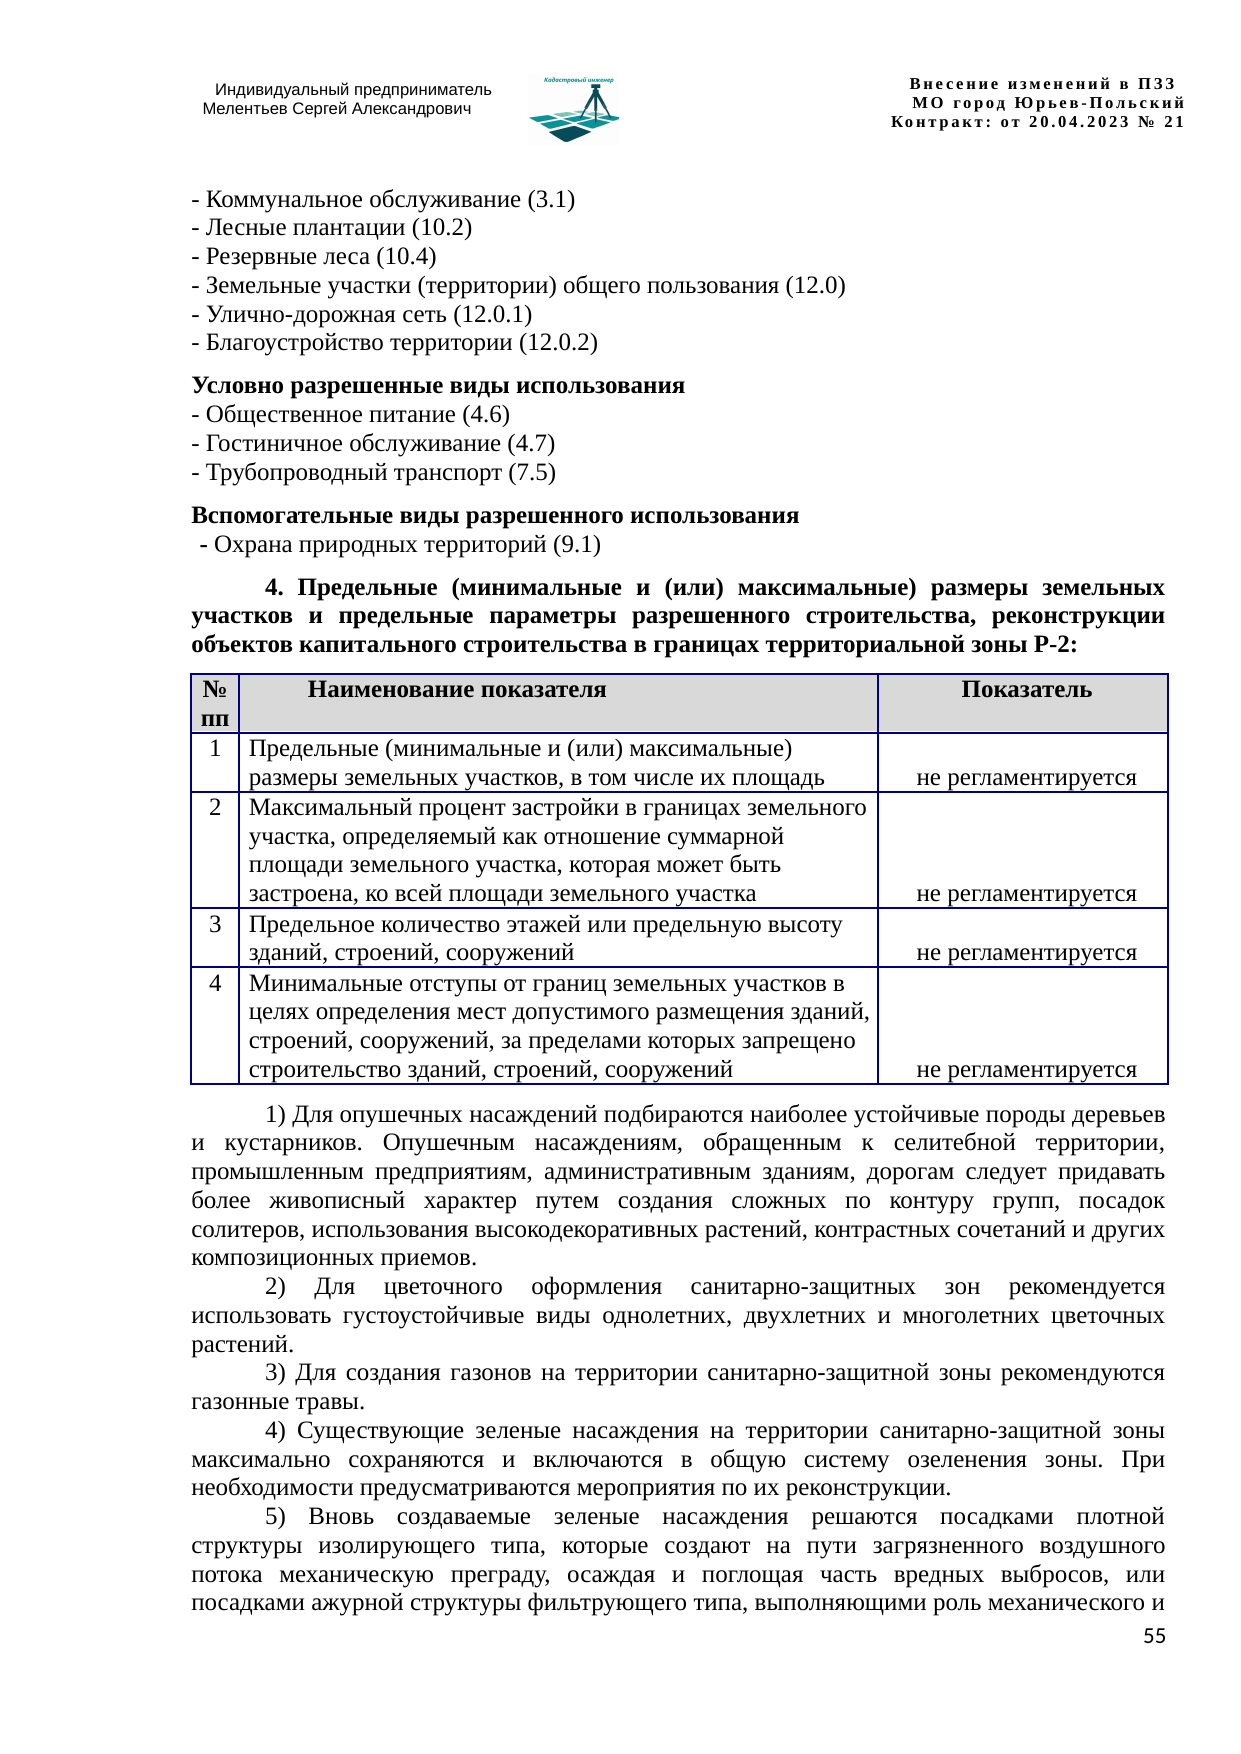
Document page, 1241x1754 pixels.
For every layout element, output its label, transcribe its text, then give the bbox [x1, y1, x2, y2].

text - Резервные леса (10.4) [191, 241, 1166, 270]
table_cell 2 [192, 793, 238, 907]
table_header № пп [192, 675, 238, 731]
title - Общественное питание (4.6) [191, 399, 1166, 428]
title - Гостиничное обслуживание (4.7) [191, 428, 1166, 457]
text 2) Для цветочного оформления санитарно-защитных зон рекомендуется использовать густоустойчивые виды однолетних, двухлетних и многолетних цветочных растений. [191, 1271, 1166, 1357]
table_cell Предельные (минимальные и (или) максимальные) размеры земельных участков, в том числе их площадь [240, 734, 877, 791]
text 4. Предельные (минимальные и (или) максимальные) размеры земельных участков и предельные параметры разрешенного строительства, реконструкции объектов капитального строительства в границах территориальной зоны Р-2: [191, 572, 1166, 658]
text - Улично-дорожная сеть (12.0.1) [191, 299, 1166, 327]
text - Трубопроводный транспорт (7.5) [191, 457, 1166, 486]
title Условно разрешенные виды использования [191, 371, 1166, 399]
table_cell не регламентируется [879, 734, 1167, 791]
text - Охрана природных территорий (9.1) [199, 529, 1166, 557]
table_cell не регламентируется [879, 909, 1167, 966]
table_cell Максимальный процент застройки в границах земельного участка, определяемый как отношение суммарной площади земельного участка, которая может быть застроена, ко всей площади земельного участка [240, 793, 877, 907]
text 3) Для создания газонов на территории санитарно-защитной зоны рекомендуются газонные травы. [191, 1357, 1166, 1415]
title Вспомогательные виды разрешенного использования [191, 500, 1166, 529]
text - Лесные плантации (10.2) [191, 212, 1166, 241]
picture [527, 73, 620, 145]
table_cell не регламентируется [879, 968, 1167, 1083]
table_cell Предельное количество этажей или предельную высоту зданий, строений, сооружений [240, 909, 877, 966]
text - Земельные участки (территории) общего пользования (12.0) [191, 270, 1166, 299]
text 5) Вновь создаваемые зеленые насаждения решаются посадками плотной структуры изолирующего типа, которые создают на пути загрязненного воздушного потока механическую преграду, осаждая и поглощая часть вредных выбросов, или посадками ажурной структуры фильтрующего типа, выполняющими роль механического и [191, 1501, 1166, 1616]
text 4) Существующие зеленые насаждения на территории санитарно-защитной зоны максимально сохраняются и включаются в общую систему озеленения зоны. При необходимости предусматриваются мероприятия по их реконструкции. [191, 1415, 1166, 1501]
text - Коммунальное обслуживание (3.1) [191, 184, 1166, 212]
table_cell 1 [192, 734, 238, 791]
table_cell 3 [192, 909, 238, 966]
table_header Наименование показателя [240, 675, 877, 731]
text 1) Для опушечных насаждений подбираются наиболее устойчивые породы деревьев и кустарников. Опушечным насаждениям, обращенным к селитебной территории, промышленным предприятиям, административным зданиям, дорогам следует придавать более живописный характер путем создания сложных по контуру групп, посадок солитеров, использования высокодекоративных растений, контрастных сочетаний и других композиционных приемов. [191, 1099, 1166, 1271]
table_cell не регламентируется [879, 793, 1167, 907]
table_cell Минимальные отступы от границ земельных участков в целях определения мест допустимого размещения зданий, строений, сооружений, за пределами которых запрещено строительство зданий, строений, сооружений [240, 968, 877, 1083]
table_cell 4 [192, 968, 238, 1083]
table_header Показатель [879, 675, 1167, 731]
title - Благоустройство территории (12.0.2) [191, 327, 1166, 356]
